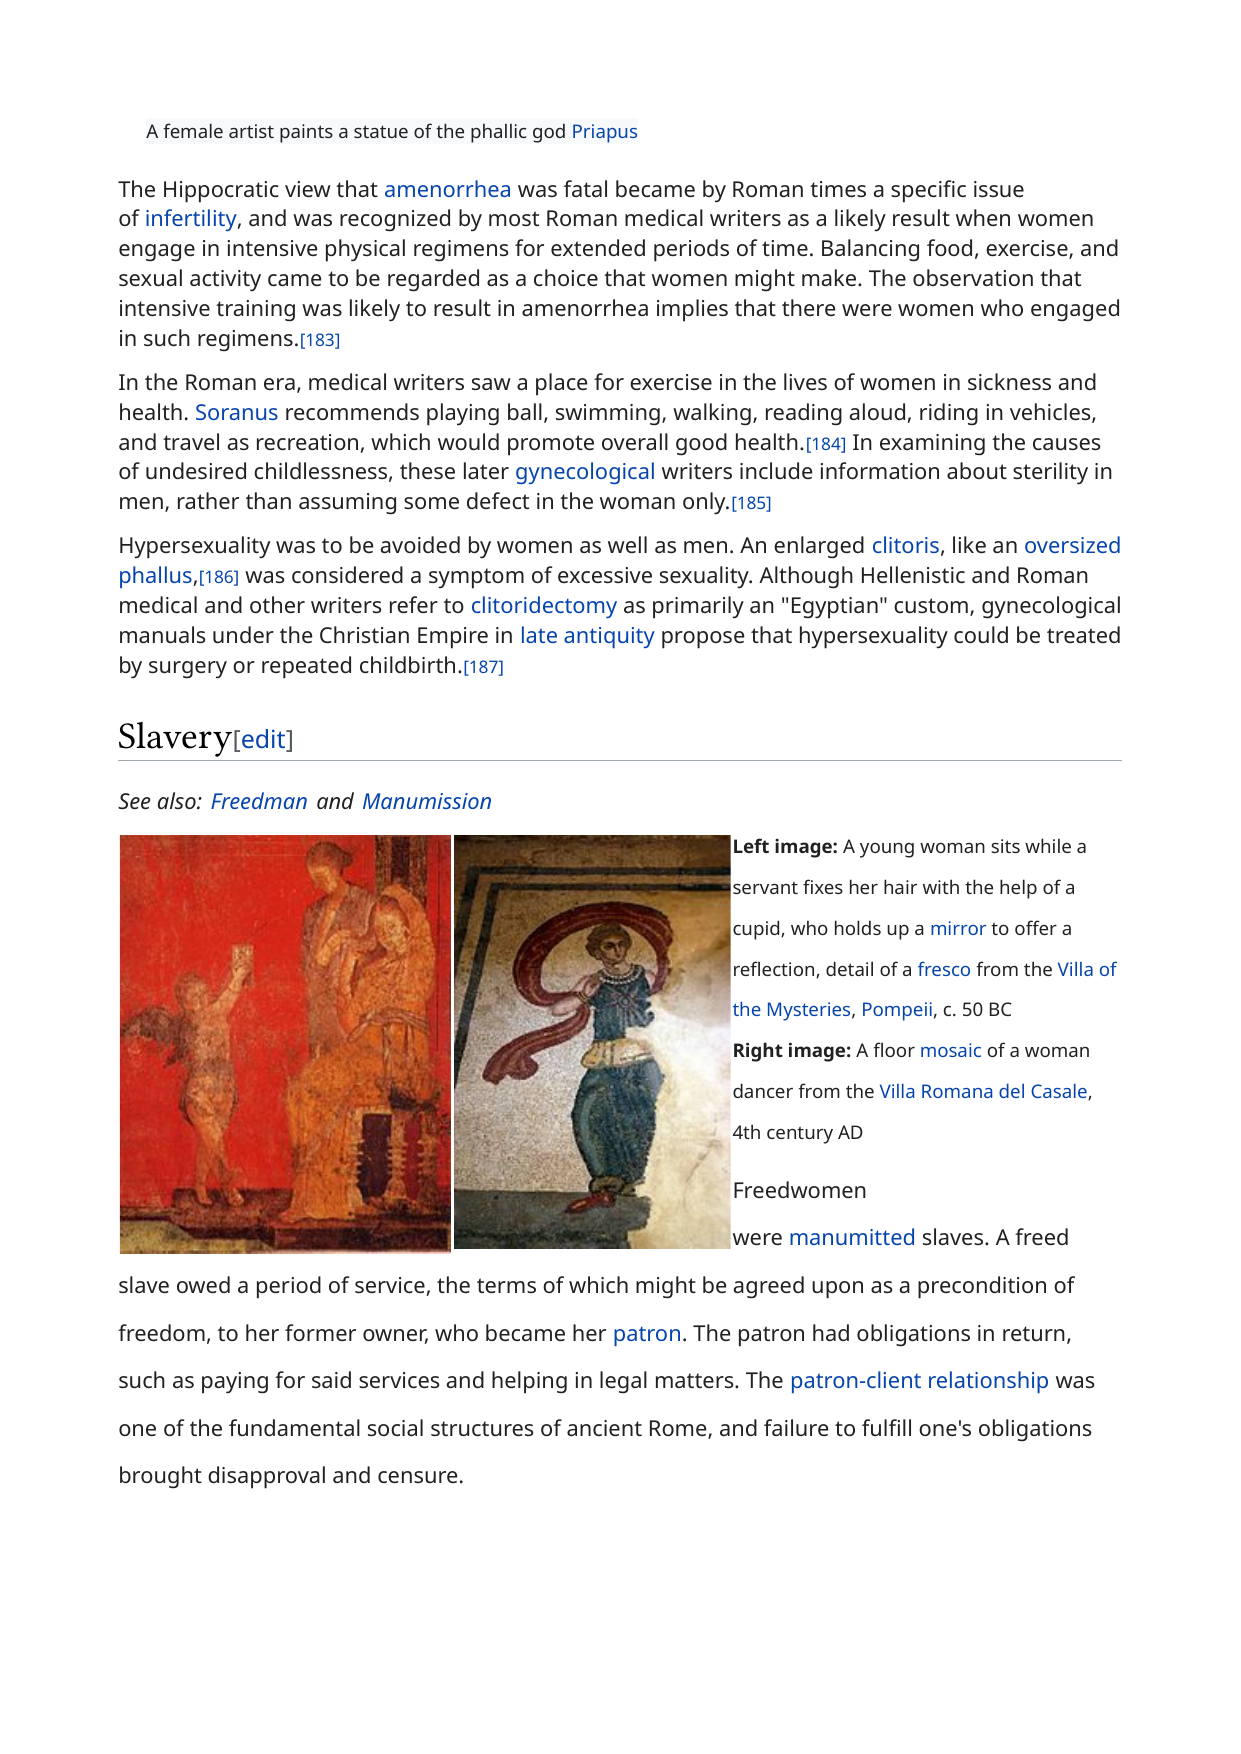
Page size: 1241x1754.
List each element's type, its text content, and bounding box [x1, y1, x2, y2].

text Freedwomen were manumitted slaves. A freed slave owed a period of service, the terms of which might be agreed upon as a precondition of freedom, to her former owner, who became her patron. The patron had obligations in return, such as paying for said services and helping in legal matters. The patron-client relationship was one of the fundamental social structures of ancient Rome, and failure to fulfill one's obligations brought disapproval and censure. [118, 1175, 1122, 1490]
text Left image: A young woman sits while a servant fixes her hair with the help of a cupid, who holds up a mirror to offer a reflection, detail of a fresco from the Villa of the Mysteries, Pompeii, c. 50 BC Right image: A floor mosaic of a woman dancer from the Villa Romana del Casale, 4th century AD [118, 833, 1122, 1145]
text A female artist paints a statue of the phallic god Priapus [123, 118, 1122, 144]
picture [454, 835, 731, 1249]
text See also: Freedman and Manumission [118, 786, 1122, 816]
subtitle Slavery[edit] [118, 715, 1122, 760]
text Hypersexuality was to be avoided by women as well as men. An enlarged clitoris, like an oversized phallus,[186] was considered a symptom of excessive sexuality. Although Hellenistic and Roman medical and other writers refer to clitoridectomy as primarily an "Egyptian" custom, gynecological manuals under the Christian Empire in late antiquity propose that hypersexuality could be treated by surgery or repeated childbirth.[187] [118, 530, 1122, 679]
text The Hippocratic view that amenorrhea was fatal became by Roman times a specific issue of infertility, and was recognized by most Roman medical writers as a likely result when women engage in intensive physical regimens for extended periods of time. Balancing food, exercise, and sexual activity came to be regarded as a choice that women might make. The observation that intensive training was likely to result in amenorrhea implies that there were women who engaged in such regimens.[183] [118, 173, 1122, 352]
text In the Roman era, medical writers saw a place for exercise in the lives of women in sickness and health. Soranus recommends playing ball, swimming, walking, reading aloud, riding in vehicles, and travel as recreation, which would promote overall good health.[184] In examining the causes of undesired childlessness, these later gynecological writers include information about sterility in men, rather than assuming some defect in the woman only.[185] [118, 367, 1122, 516]
picture [119, 835, 451, 1254]
